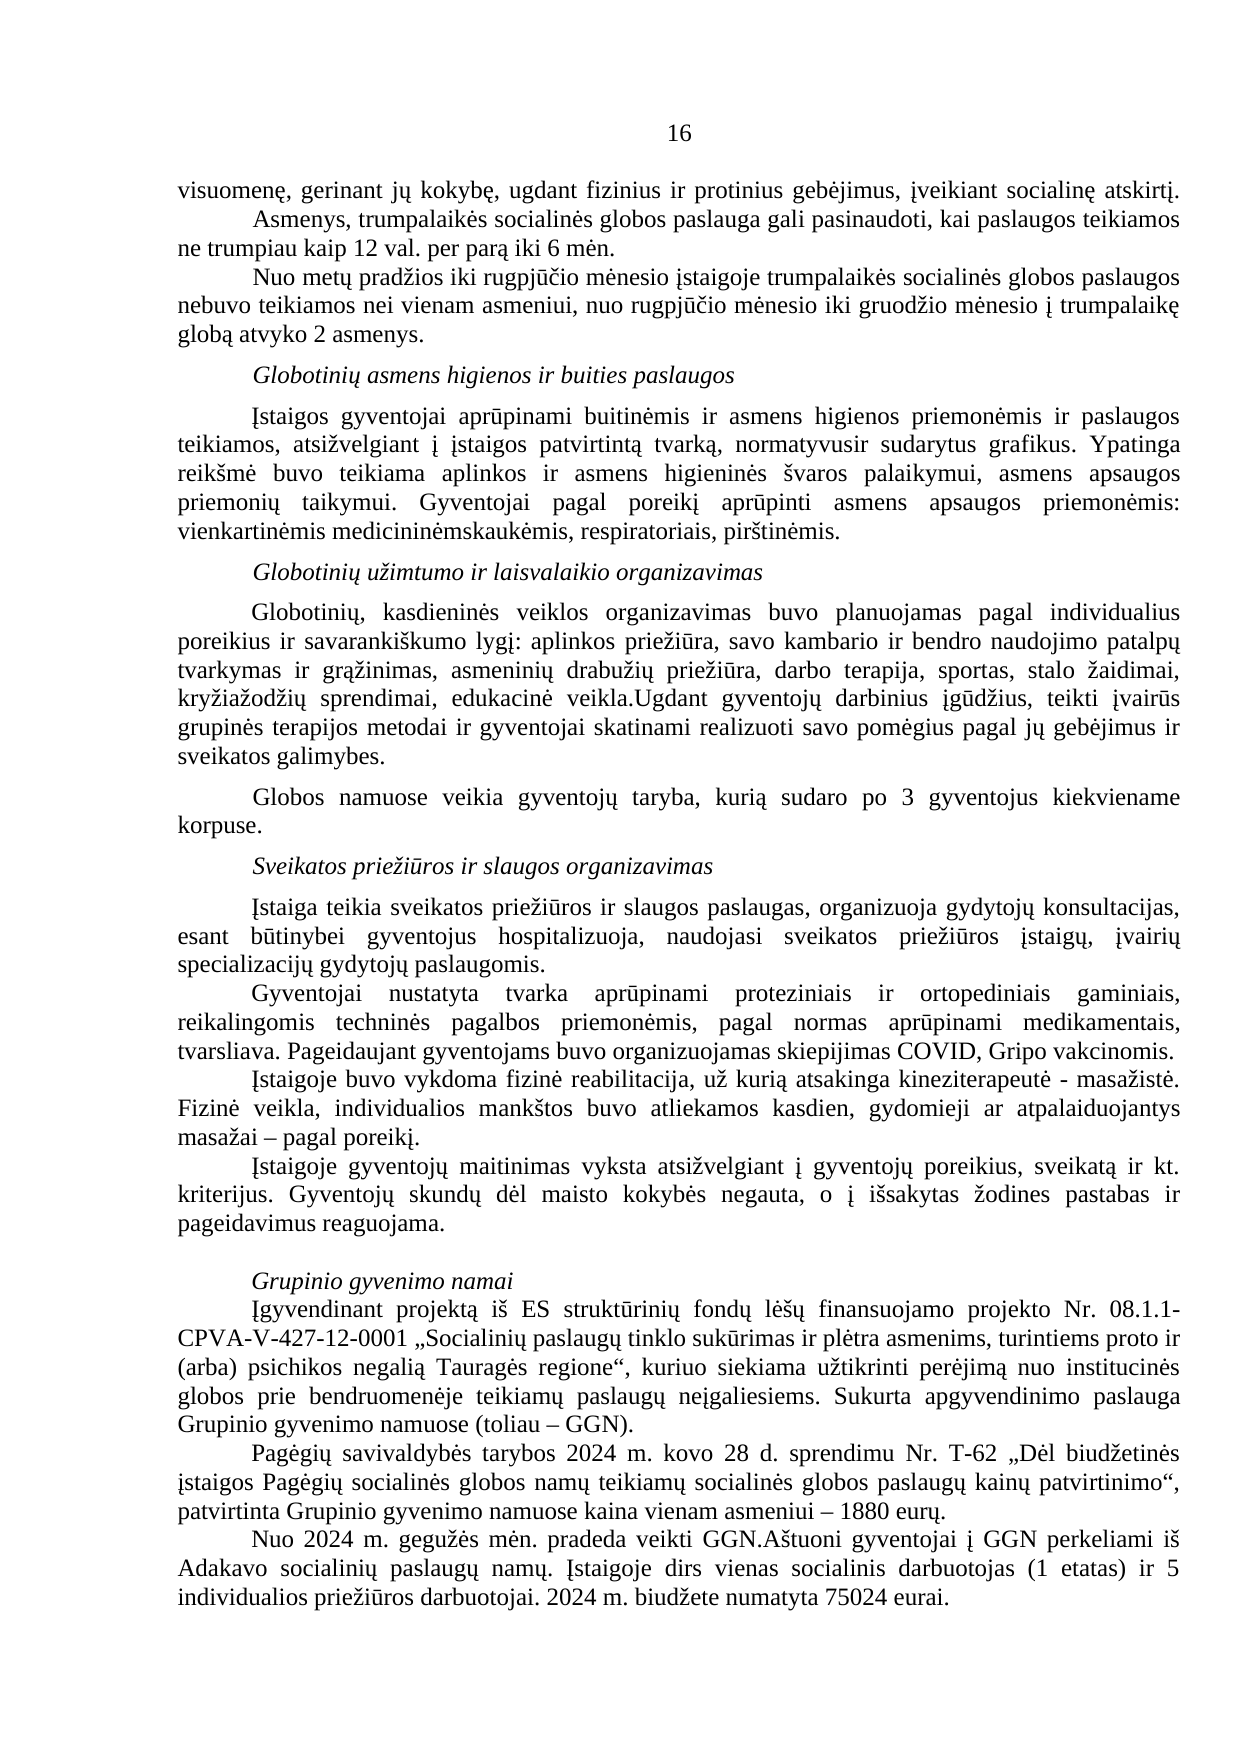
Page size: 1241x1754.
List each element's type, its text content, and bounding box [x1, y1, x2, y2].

text Įstaigos gyventojai aprūpinami buitinėmis ir asmens higienos priemonėmis ir paslaugos teikiamos, atsižvelgiant į įstaigos patvirtintą tvarką, normatyvusir sudarytus grafikus. Ypatinga reikšmė buvo teikiama aplinkos ir asmens higieninės švaros palaikymui, asmens apsaugos priemonių taikymui. Gyventojai pagal poreikį aprūpinti asmens apsaugos priemonėmis: vienkartinėmis medicininėmskaukėmis, respiratoriais, pirštinėmis. [177, 401, 1181, 544]
text Įgyvendinant projektą iš ES struktūrinių fondų lėšų finansuojamo projekto Nr. 08.1.1-CPVA-V-427-12-0001 „Socialinių paslaugų tinklo sukūrimas ir plėtra asmenims, turintiems proto ir (arba) psichikos negalią Tauragės regione“, kuriuo siekiama užtikrinti perėjimą nuo institucinės globos prie bendruomenėje teikiamų paslaugų neįgaliesiems. Sukurta apgyvendinimo paslauga Grupinio gyvenimo namuose (toliau – GGN). [177, 1294, 1181, 1438]
text Įstaiga teikia sveikatos priežiūros ir slaugos paslaugas, organizuoja gydytojų konsultacijas, esant būtinybei gyventojus hospitalizuoja, naudojasi sveikatos priežiūros įstaigų, įvairių specializacijų gydytojų paslaugomis. [177, 892, 1181, 978]
text Gyventojai nustatyta tvarka aprūpinami proteziniais ir ortopediniais gaminiais, reikalingomis techninės pagalbos priemonėmis, pagal normas aprūpinami medikamentais, tvarsliava. Pageidaujant gyventojams buvo organizuojamas skiepijimas COVID, Gripo vakcinomis. [177, 978, 1181, 1064]
text Globotinių, kasdieninės veiklos organizavimas buvo planuojamas pagal individualius poreikius ir savarankiškumo lygį: aplinkos priežiūra, savo kambario ir bendro naudojimo patalpų tvarkymas ir grąžinimas, asmeninių drabužių priežiūra, darbo terapija, sportas, stalo žaidimai, kryžiažodžių sprendimai, edukacinė veikla.Ugdant gyventojų darbinius įgūdžius, teikti įvairūs grupinės terapijos metodai ir gyventojai skatinami realizuoti savo pomėgius pagal jų gebėjimus ir sveikatos galimybes. [177, 597, 1181, 770]
text Grupinio gyvenimo namai [177, 1266, 1181, 1294]
text Įstaigoje buvo vykdoma fizinė reabilitacija, už kurią atsakinga kineziterapeutė - masažistė. Fizinė veikla, individualios mankštos buvo atliekamos kasdien, gydomieji ar atpalaiduojantys masažai – pagal poreikį. [177, 1064, 1181, 1151]
text Pagėgių savivaldybės tarybos 2024 m. kovo 28 d. sprendimu Nr. T-62 „Dėl biudžetinės įstaigos Pagėgių socialinės globos namų teikiamų socialinės globos paslaugų kainų patvirtinimo“, patvirtinta Grupinio gyvenimo namuose kaina vienam asmeniui – 1880 eurų. [177, 1438, 1181, 1524]
text Globos namuose veikia gyventojų taryba, kurią sudaro po 3 gyventojus kiekviename korpuse. [177, 782, 1181, 839]
text Globotinių asmens higienos ir buities paslaugos [177, 360, 1181, 389]
text Sveikatos priežiūros ir slaugos organizavimas [177, 851, 1181, 880]
text visuomenę, gerinant jų kokybę, ugdant fizinius ir protinius gebėjimus, įveikiant socialinę atskirtį. Asmenys, trumpalaikės socialinės globos paslauga gali pasinaudoti, kai paslaugos teikiamos ne trumpiau kaip 12 val. per parą iki 6 mėn. [177, 176, 1181, 262]
text Įstaigoje gyventojų maitinimas vyksta atsižvelgiant į gyventojų poreikius, sveikatą ir kt. kriterijus. Gyventojų skundų dėl maisto kokybės negauta, o į išsakytas žodines pastabas ir pageidavimus reaguojama. [177, 1151, 1181, 1237]
text Nuo 2024 m. gegužės mėn. pradeda veikti GGN.Aštuoni gyventojai į GGN perkeliami iš Adakavo socialinių paslaugų namų. Įstaigoje dirs vienas socialinis darbuotojas (1 etatas) ir 5 individualios priežiūros darbuotojai. 2024 m. biudžete numatyta 75024 eurai. [177, 1524, 1181, 1611]
text Globotinių užimtumo ir laisvalaikio organizavimas [177, 557, 1181, 585]
text Nuo metų pradžios iki rugpjūčio mėnesio įstaigoje trumpalaikės socialinės globos paslaugos nebuvo teikiamos nei vienam asmeniui, nuo rugpjūčio mėnesio iki gruodžio mėnesio į trumpalaikę globą atvyko 2 asmenys. [177, 262, 1181, 348]
